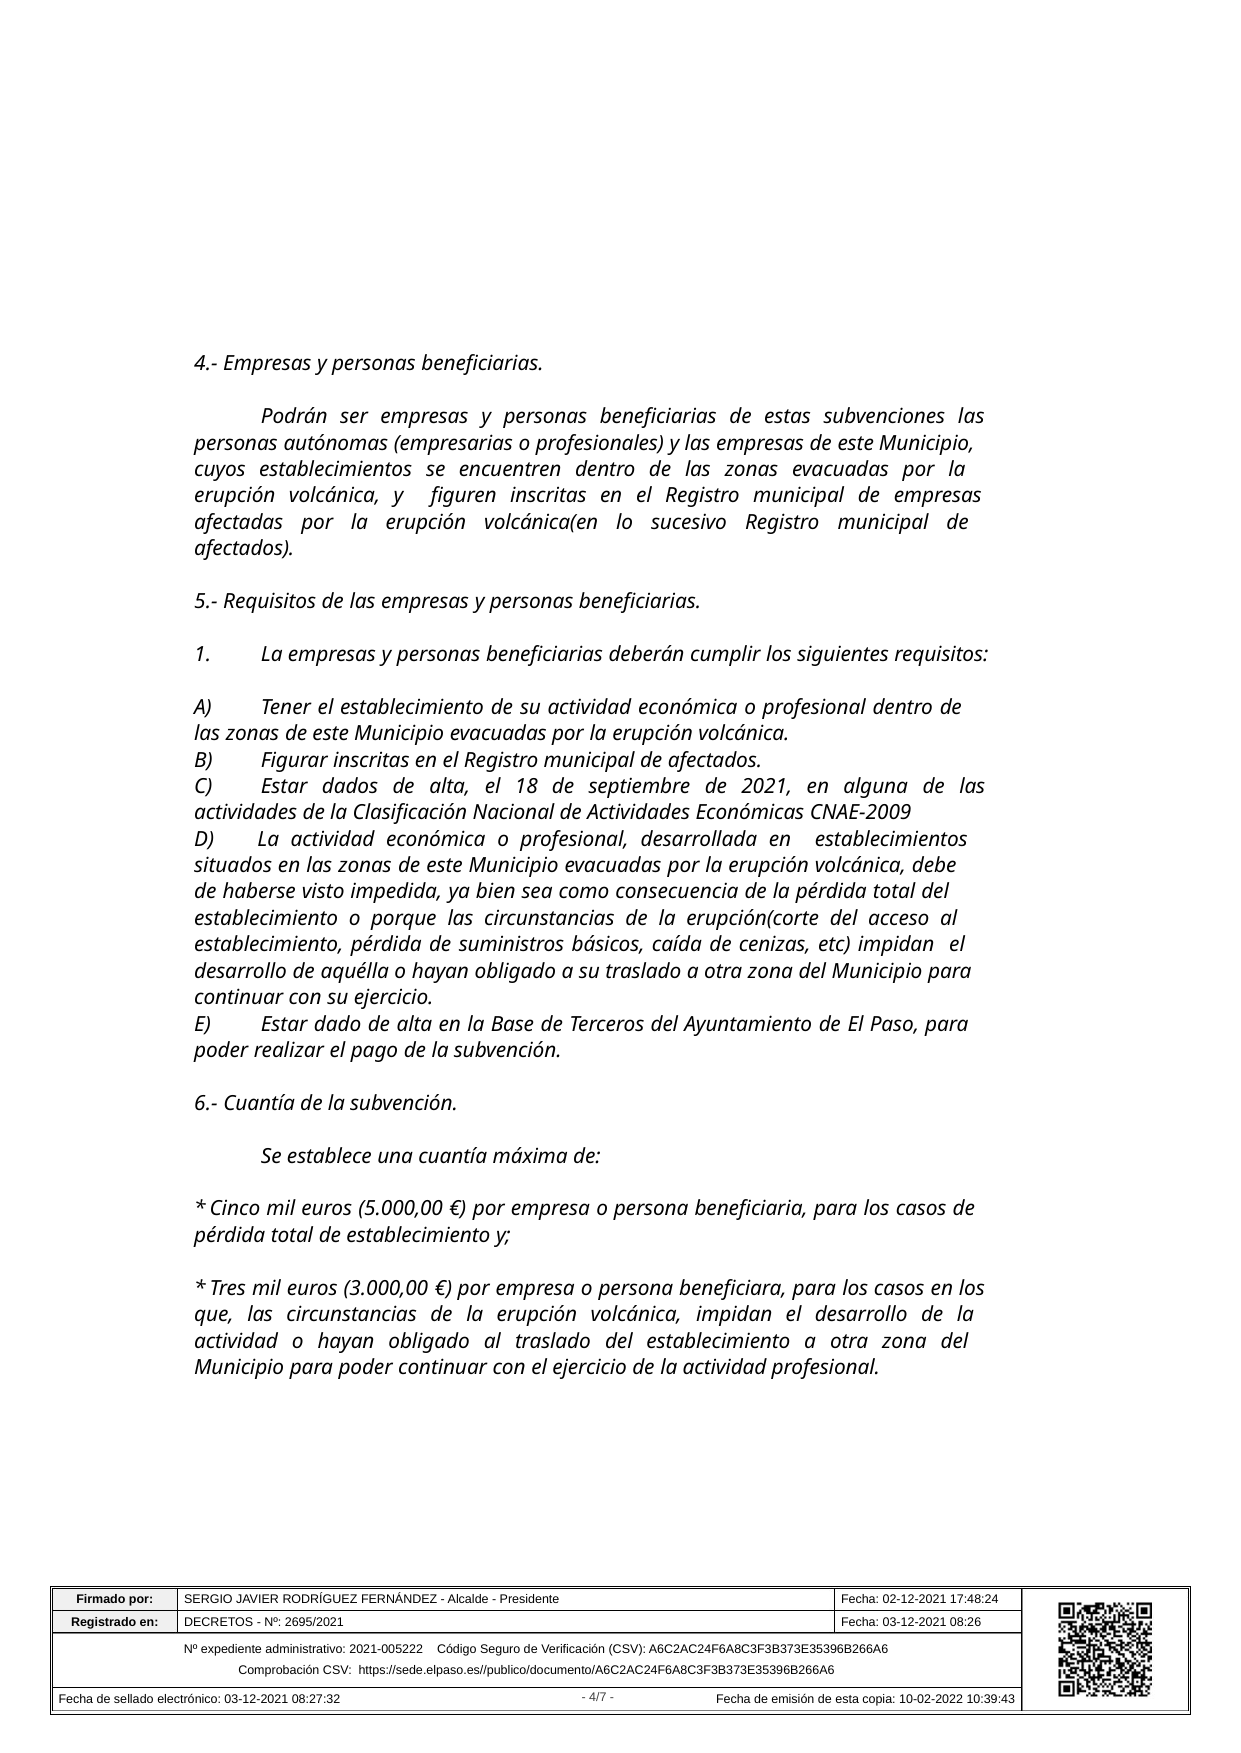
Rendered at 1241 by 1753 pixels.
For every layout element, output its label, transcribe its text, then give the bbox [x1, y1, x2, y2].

text 1 [194, 642, 206, 666]
text Registrado en: [71, 1615, 177, 1629]
text A) [194, 694, 242, 719]
text B) [194, 747, 238, 772]
text Podrán ser empresas y personas beneficiarias de estas subvenciones las [261, 404, 1072, 429]
text personas autónomas (empresarias o profesionales) y las empresas de este Municipio, [194, 430, 1071, 455]
text Se establece una cuantía máxima de: [261, 1143, 671, 1168]
text DECRETOS - Nº: 2695/2021 [184, 1615, 586, 1629]
text C) [194, 774, 243, 798]
text Fecha de sellado electrónico: 03-12-2021 08:27:32 [58, 1692, 365, 1706]
text situados en las zonas de este Municipio evacuadas por la erupción volcánica, debe [194, 853, 1072, 877]
text erupción volcánica, y figuren inscritas en el Registro municipal de empresas [194, 483, 1071, 508]
text las zonas de este Municipio evacuadas por la erupción volcánica. [194, 721, 885, 746]
text Fecha de emisión de esta copia: 10-02-2022 10:39:43 [716, 1692, 1040, 1706]
text Fecha: 02-12-2021 17:48:24 [841, 1593, 1022, 1607]
text E) [194, 1011, 238, 1036]
text .- Empresas y personas beneficiarias. [206, 351, 596, 376]
text desarrollo de aquélla o hayan obligado a su traslado a otra zona del Municipio para [194, 958, 1072, 983]
text D) La actividad económica o profesional, desarrollada en establecimientos [194, 826, 1071, 851]
text afectadas por la erupción volcánica(en lo sucesivo Registro municipal de [194, 509, 1071, 534]
text Estar dado de alta en la Base de Terceros del Ayuntamiento de El Paso, para [261, 1011, 1071, 1036]
text de haberse visto impedida, ya bien sea como consecuencia de la pérdida total del [194, 879, 1072, 904]
text cuyos establecimientos se encuentren dentro de las zonas evacuadas por la [194, 457, 1071, 481]
text 4 [194, 351, 206, 376]
text poder realizar el pago de la subvención. [194, 1038, 626, 1062]
text 6 [194, 1091, 206, 1115]
text Cinco mil euros (5.000,00 €) por empresa o persona beneficiaria, para los casos de [209, 1196, 1071, 1221]
text Fecha: 03-12-2021 08:26 [841, 1615, 1022, 1629]
text actividades de la Clasificación Nacional de Actividades Económicas CNAE-2009 [194, 800, 1071, 825]
text . [206, 642, 236, 666]
picture [51, 1587, 1190, 1714]
text Estar dados de alta, el 18 de septiembre de 2021, en alguna de las [261, 774, 1071, 798]
text SERGIO JAVIER RODRÍGUEZ FERNÁNDEZ - Alcalde - Presidente [184, 1593, 586, 1607]
text * [194, 1275, 209, 1300]
text Nº expediente administrativo: 2021-005222 Código Seguro de Verificación (CSV): A6C2AC24F6A8C3F3B373E35396B266A6 [184, 1642, 915, 1656]
text - 4/7 - [581, 1691, 633, 1705]
text * [194, 1196, 209, 1221]
text actividad o hayan obligado al traslado del establecimiento a otra zona del [194, 1328, 1072, 1353]
text establecimiento, pérdida de suministros básicos, caída de cenizas, etc) impidan el [194, 932, 1072, 957]
text establecimiento o porque las circunstancias de la erupción(corte del acceso al [194, 906, 1072, 930]
text 5 [194, 589, 206, 613]
text .- Requisitos de las empresas y personas beneficiarias. [206, 589, 766, 613]
text continuar con su ejercicio. [194, 985, 1072, 1009]
text Tres mil euros (3.000,00 €) por empresa o persona beneficiara, para los casos en los [209, 1275, 1071, 1300]
text .- Cuantía de la subvención. [206, 1091, 515, 1115]
text Comprobación CSV: https://sede.elpaso.es//publico/documento/A6C2AC24F6A8C3F3B373E35396B266A6 [238, 1663, 915, 1677]
text que, las circunstancias de la erupción volcánica, impidan el desarrollo de la [194, 1302, 1072, 1326]
text Tener el establecimiento de su actividad económica o profesional dentro de [261, 694, 1071, 719]
text La empresas y personas beneficiarias deberán cumplir los siguientes requisitos: [261, 642, 1071, 666]
text afectados). [194, 536, 1071, 561]
text Firmado por: [76, 1593, 172, 1607]
text pérdida total de establecimiento y; [194, 1222, 574, 1247]
text Municipio para poder continuar con el ejercicio de la actividad profesional. [194, 1355, 1072, 1379]
text Figurar inscritas en el Registro municipal de afectados. [261, 747, 829, 772]
